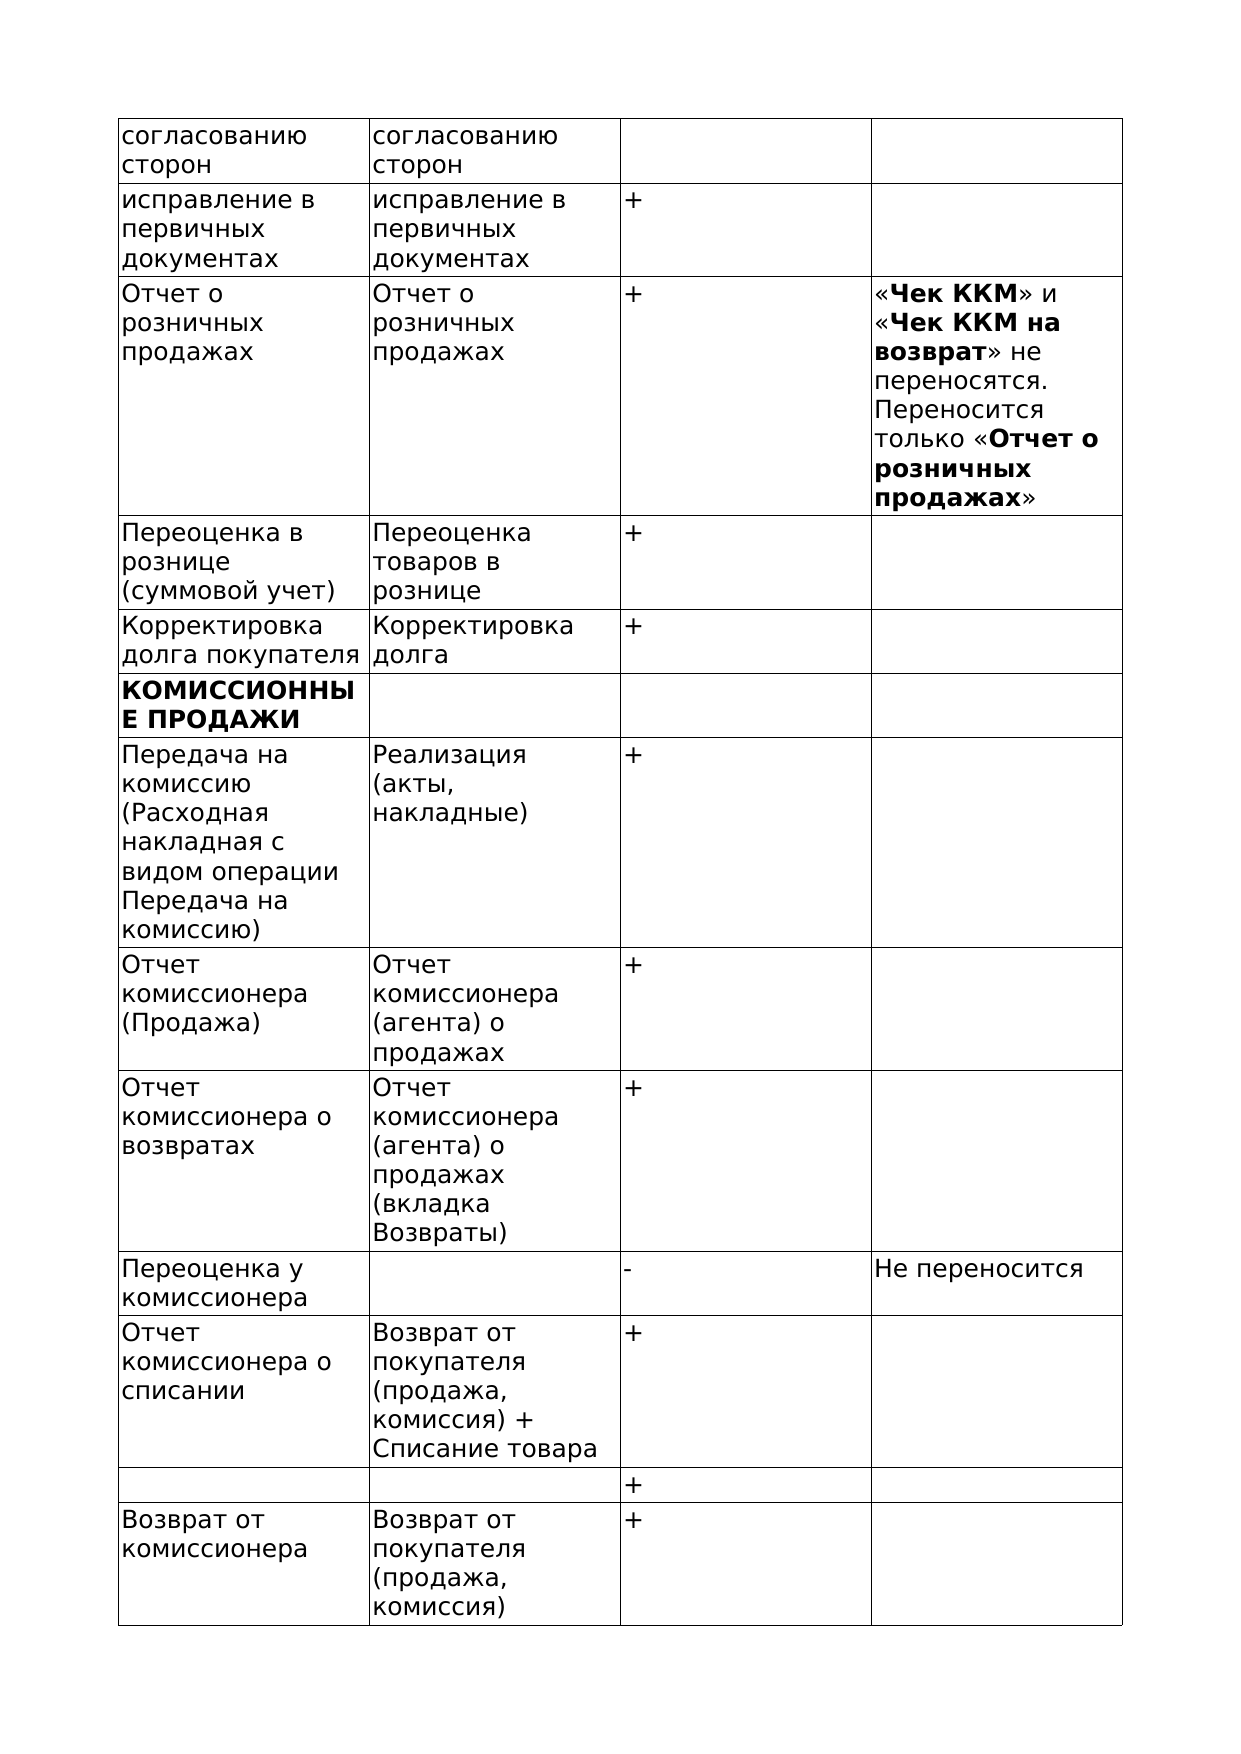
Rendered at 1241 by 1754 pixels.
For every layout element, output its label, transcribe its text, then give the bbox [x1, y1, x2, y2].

table_cell + [621, 1316, 871, 1467]
table_cell [872, 1468, 1122, 1502]
table_cell [119, 1468, 369, 1502]
table_cell [621, 674, 871, 737]
table_cell [872, 1503, 1122, 1624]
table_cell Корректировка долга [370, 610, 620, 673]
table_cell + [621, 610, 871, 673]
table_cell [621, 119, 871, 182]
table_cell Возврат от покупателя (продажа, комиссия) [370, 1503, 620, 1624]
table_cell [872, 184, 1122, 276]
table_cell [370, 1252, 620, 1315]
table_cell Отчет комиссионера (агента) о продажах (вкладка Возвраты) [370, 1071, 620, 1251]
table_cell [370, 674, 620, 737]
table_cell КОМИССИОННЫЕ ПРОДАЖИ [119, 674, 369, 737]
table_cell + [621, 948, 871, 1070]
table_cell [872, 738, 1122, 947]
table_cell Отчет о розничных продажах [370, 277, 620, 515]
table_cell [370, 1468, 620, 1502]
table_cell [872, 610, 1122, 673]
table_cell Отчет о розничных продажах [119, 277, 369, 515]
table_cell + [621, 277, 871, 515]
table_cell - [621, 1252, 871, 1315]
table_cell + [621, 516, 871, 608]
table_cell Возврат от комиссионера [119, 1503, 369, 1624]
table_cell согласованию сторон [119, 119, 369, 182]
table_cell Отчет комиссионера о возвратах [119, 1071, 369, 1251]
table_cell + [621, 1468, 871, 1502]
table_cell Корректировка долга покупателя [119, 610, 369, 673]
table_cell Реализация (акты, накладные) [370, 738, 620, 947]
table_cell [872, 119, 1122, 182]
table_cell Переоценка товаров в рознице [370, 516, 620, 608]
table_cell [872, 1316, 1122, 1467]
table_cell + [621, 1503, 871, 1624]
table_cell + [621, 184, 871, 276]
table_cell [872, 1071, 1122, 1251]
table_cell [872, 516, 1122, 608]
table_cell Не переносится [872, 1252, 1122, 1315]
table_cell Переоценка в рознице (суммовой учет) [119, 516, 369, 608]
table_cell Отчет комиссионера (Продажа) [119, 948, 369, 1070]
table_cell + [621, 1071, 871, 1251]
table_cell Передача на комиссию (Расходная накладная с видом операции Передача на комиссию) [119, 738, 369, 947]
table_cell Отчет комиссионера (агента) о продажах [370, 948, 620, 1070]
table_cell [872, 948, 1122, 1070]
table_cell исправление в первичных документах [119, 184, 369, 276]
table_cell Возврат от покупателя (продажа, комиссия) + Списание товара [370, 1316, 620, 1467]
table_cell Отчет комиссионера о списании [119, 1316, 369, 1467]
table_cell согласованию сторон [370, 119, 620, 182]
table_cell «Чек ККМ» и «Чек ККМ на возврат» не переносятся. Переносится только «Отчет о розничных продажах» [872, 277, 1122, 515]
table_cell исправление в первичных документах [370, 184, 620, 276]
table_cell [872, 674, 1122, 737]
table_cell Переоценка у комиссионера [119, 1252, 369, 1315]
table_cell + [621, 738, 871, 947]
